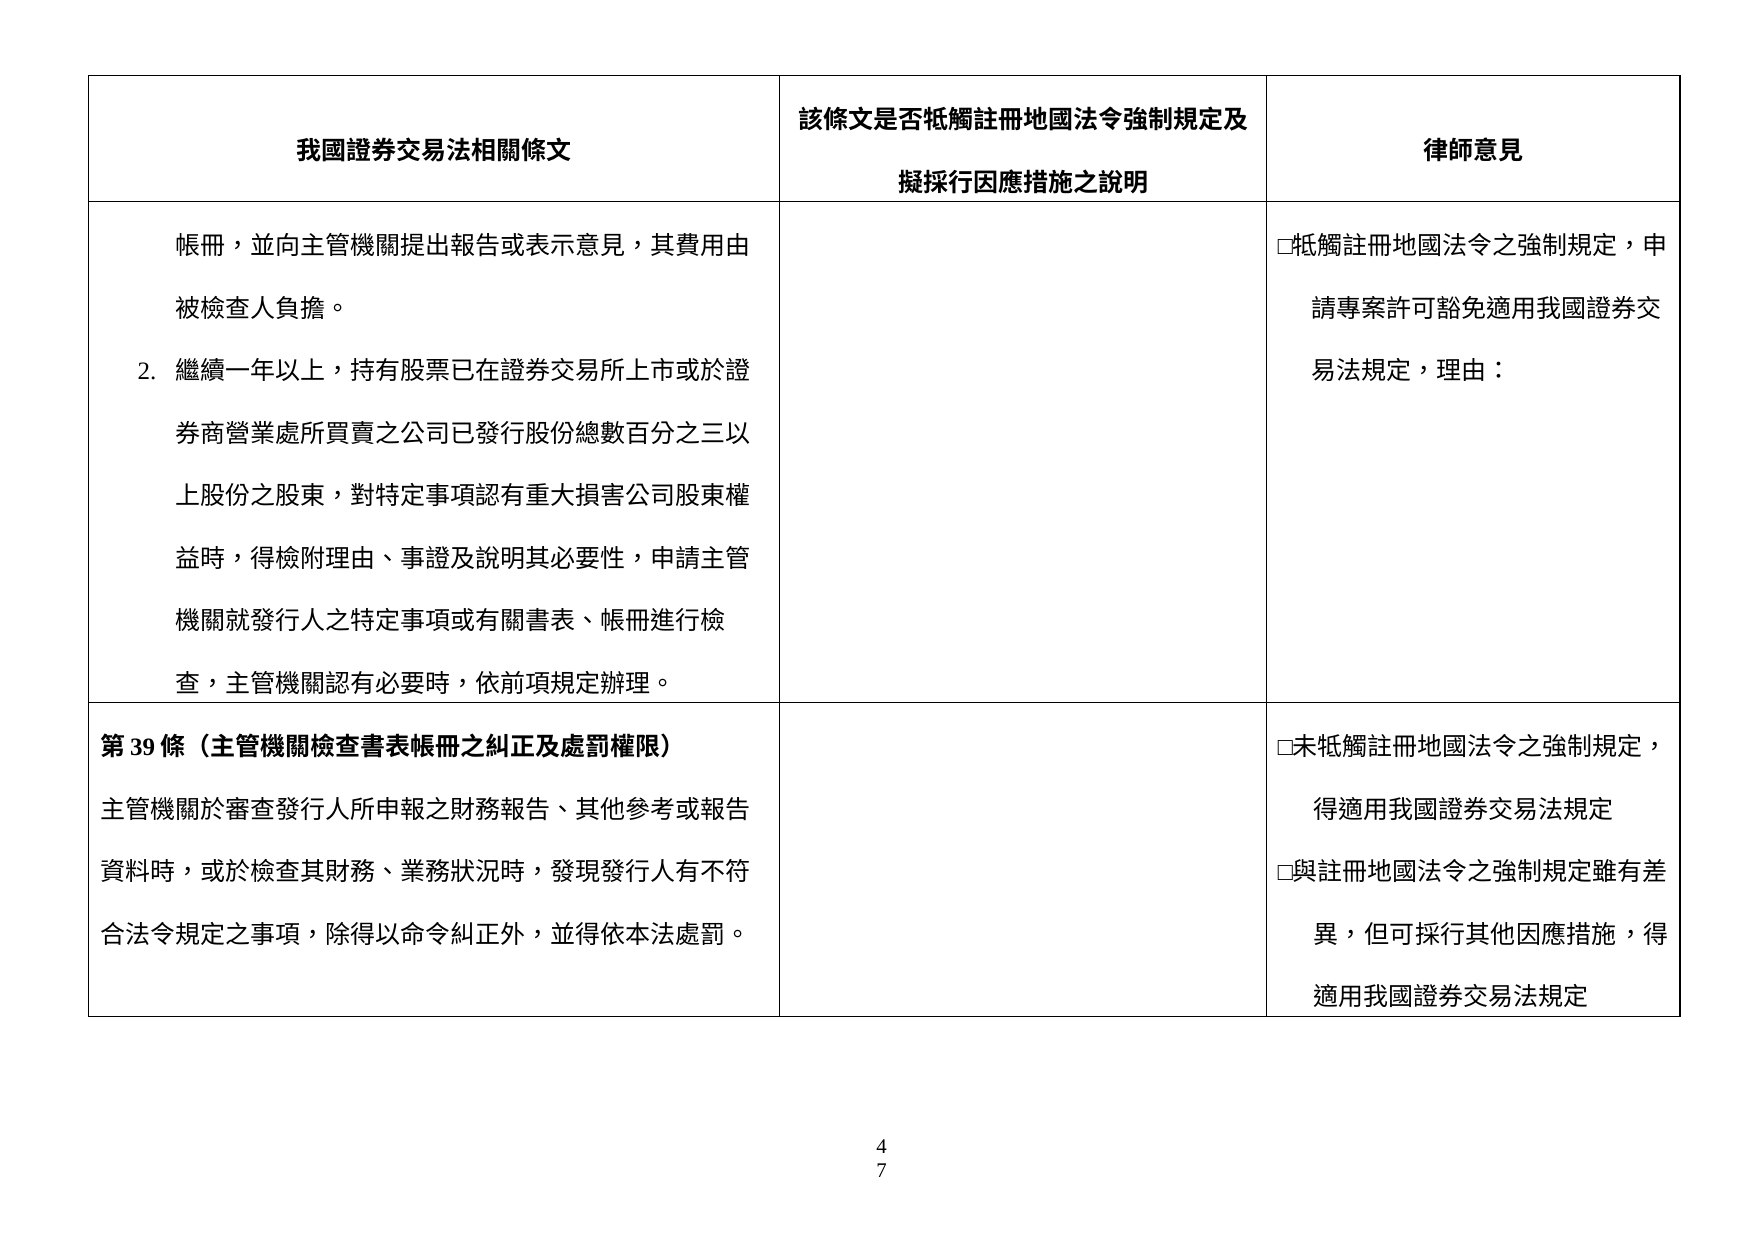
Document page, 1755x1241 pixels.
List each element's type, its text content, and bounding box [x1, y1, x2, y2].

table_cell [780, 703, 1266, 1016]
table_cell 第39條（主管機關檢查書表帳冊之糾正及處罰權限） 主管機關於審查發行人所申報之財務報告、其他參考或報告資料時，或於檢查其財務、業務狀況時，發現發行人有不符合法令規定之事項，除得以命令糾正外，並得依本法處罰。 [89, 703, 779, 1016]
table_header 律師意見 [1267, 76, 1679, 201]
table_cell 帳冊，並向主管機關提出報告或表示意見，其費用由被檢查人負擔。 繼續一年以上，持有股票已在證券交易所上市或於證券商營業處所買賣之公司已發行股份總數百分之三以上股份之股東，對特定事項認有重大損害公司股東權益時，得檢附理由、事證及說明其必要性，申請主管機關就發行人之特定事項或有關書表、帳冊進行檢查，主管機關認有必要時，依前項規定辦理。 [89, 202, 779, 702]
table_cell [780, 202, 1266, 702]
table_cell □牴觸註冊地國法令之強制規定，申請專案許可豁免適用我國證券交易法規定，理由： [1267, 202, 1679, 702]
table_header 該條文是否牴觸註冊地國法令強制規定及擬採行因應措施之說明 [780, 76, 1266, 201]
table_cell □未牴觸註冊地國法令之強制規定，得適用我國證券交易法規定 □與註冊地國法令之強制規定雖有差異，但可採行其他因應措施，得適用我國證券交易法規定 [1267, 703, 1679, 1016]
table_header 我國證券交易法相關條文 [89, 76, 779, 201]
